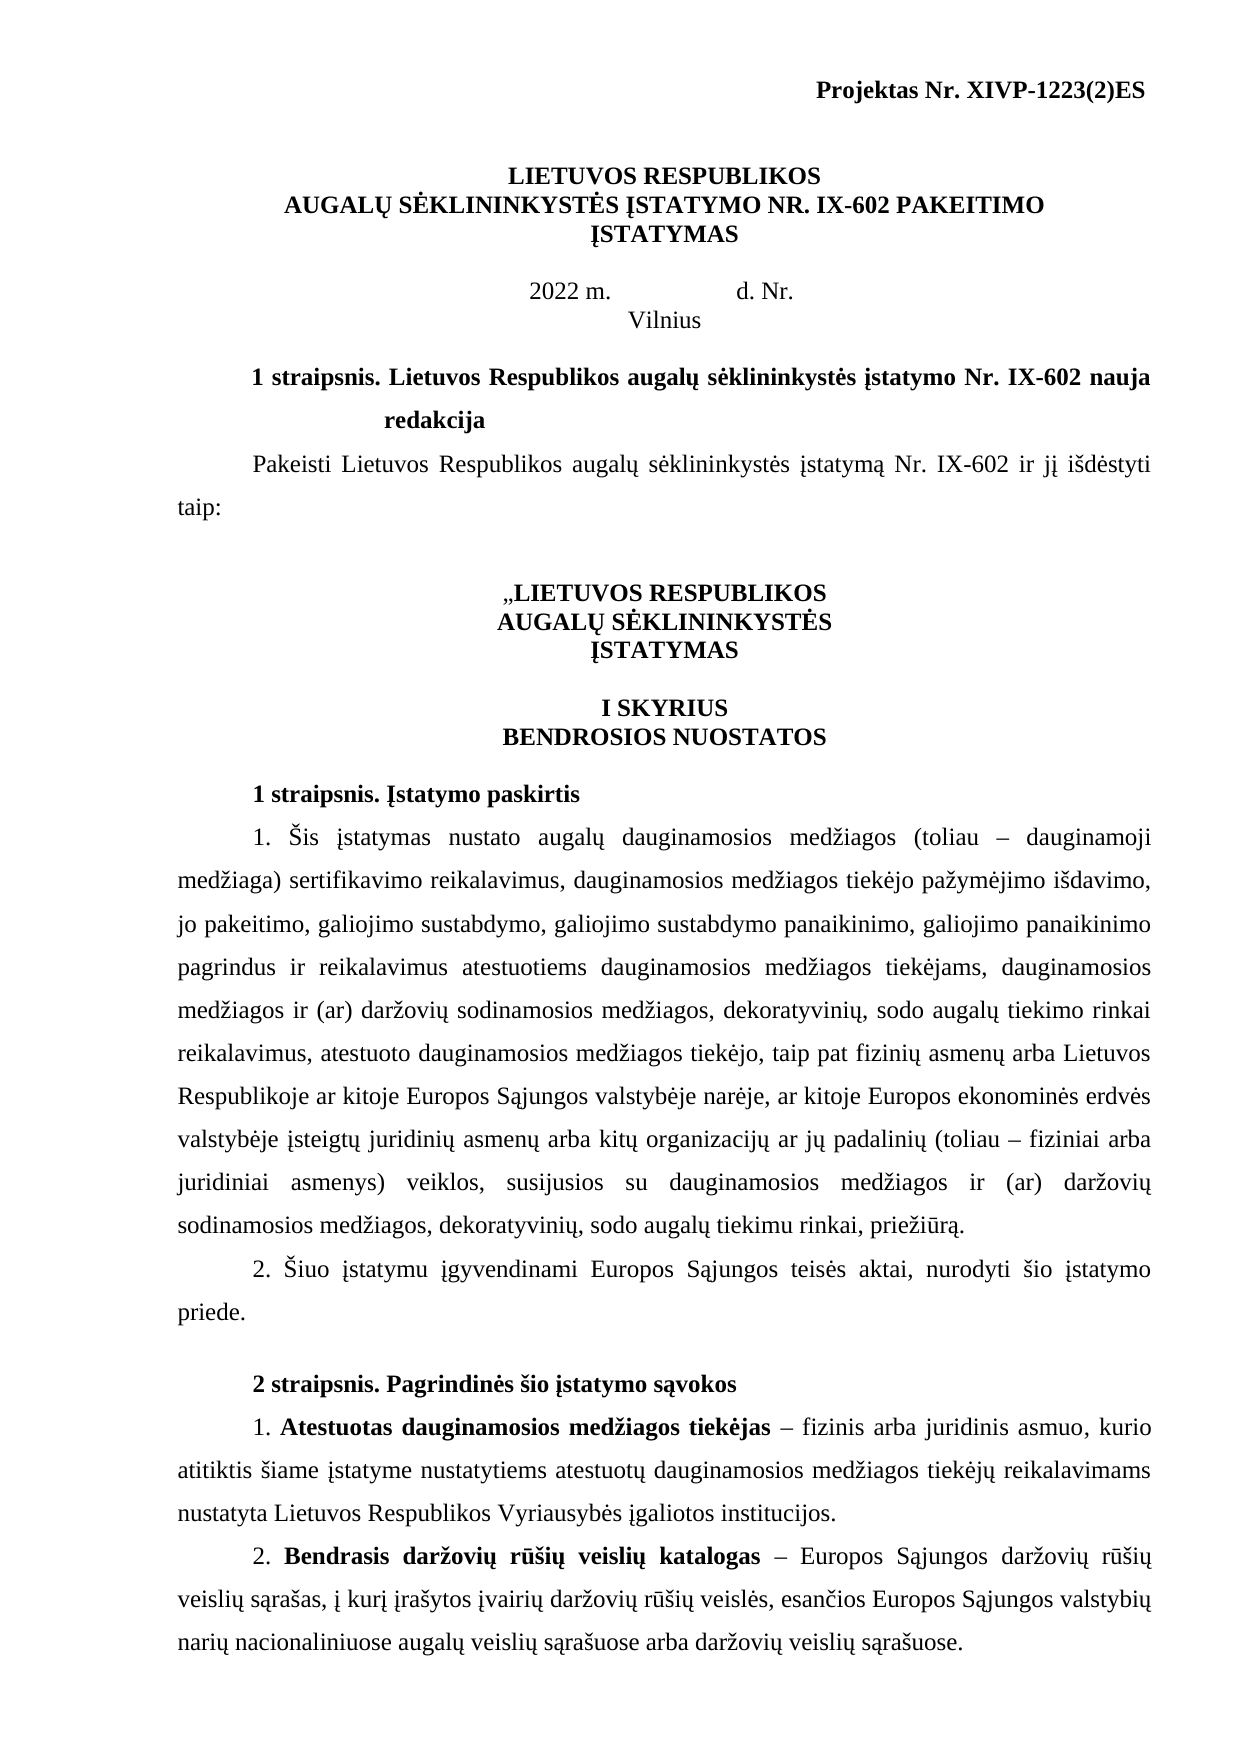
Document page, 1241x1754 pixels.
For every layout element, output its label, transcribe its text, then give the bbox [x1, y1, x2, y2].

text 2. Šiuo įstatymu įgyvendinami Europos Sąjungos teisės aktai, nurodyti šio įstatymo priede. [177, 1254, 1152, 1326]
text Pakeisti Lietuvos Respublikos augalų sėklininkystės įstatymą Nr. IX-602 ir jį išdėstyti taip: [177, 449, 1152, 521]
text ĮSTATYMAS [177, 636, 1152, 664]
text 2022 m. d. Nr. [177, 276, 1152, 305]
text Vilnius [177, 305, 1152, 334]
text LIETUVOS RESPUBLIKOS [177, 161, 1152, 190]
text AUGALŲ SĖKLININKYSTĖS ĮSTATYMO NR. IX-602 PAKEITIMO [177, 190, 1152, 219]
text BENDROSIOS NUOSTATOS [177, 722, 1152, 751]
text 2 straipsnis. Pagrindinės šio įstatymo sąvokos [177, 1369, 1152, 1397]
text AUGALŲ SĖKLININKYSTĖS [177, 607, 1152, 636]
text I SKYRIUS [177, 693, 1152, 722]
text Projektas Nr. XIVP-1223(2)ES [177, 75, 1152, 104]
text 1 straipsnis. Įstatymo paskirtis [177, 779, 1152, 808]
text „LIETUVOS RESPUBLIKOS [177, 578, 1152, 607]
text 1 straipsnis. Lietuvos Respublikos augalų sėklininkystės įstatymo Nr. IX-602 nauja redakcija [251, 362, 1152, 434]
text 1. Atestuotas dauginamosios medžiagos tiekėjas – fizinis arba juridinis asmuo, kurio atitiktis šiame įstatyme nustatytiems atestuotų dauginamosios medžiagos tiekėjų reikalavimams nustatyta Lietuvos Respublikos Vyriausybės įgaliotos institucijos. [177, 1412, 1152, 1527]
text ĮSTATYMAS [177, 219, 1152, 247]
text 1. Šis įstatymas nustato augalų dauginamosios medžiagos (toliau – dauginamoji medžiaga) sertifikavimo reikalavimus, dauginamosios medžiagos tiekėjo pažymėjimo išdavimo, jo pakeitimo, galiojimo sustabdymo, galiojimo sustabdymo panaikinimo, galiojimo panaikinimo pagrindus ir reikalavimus atestuotiems dauginamosios medžiagos tiekėjams, dauginamosios medžiagos ir (ar) daržovių sodinamosios medžiagos, dekoratyvinių, sodo augalų tiekimo rinkai reikalavimus, atestuoto dauginamosios medžiagos tiekėjo, taip pat fizinių asmenų arba Lietuvos Respublikoje ar kitoje Europos Sąjungos valstybėje narėje, ar kitoje Europos ekonominės erdvės valstybėje įsteigtų juridinių asmenų arba kitų organizacijų ar jų padalinių (toliau – fiziniai arba juridiniai asmenys) veiklos, susijusios su dauginamosios medžiagos ir (ar) daržovių sodinamosios medžiagos, dekoratyvinių, sodo augalų tiekimu rinkai, priežiūrą. [177, 822, 1152, 1239]
text 2. Bendrasis daržovių rūšių veislių katalogas – Europos Sąjungos daržovių rūšių veislių sąrašas, į kurį įrašytos įvairių daržovių rūšių veislės, esančios Europos Sąjungos valstybių narių nacionaliniuose augalų veislių sąrašuose arba daržovių veislių sąrašuose. [177, 1541, 1152, 1656]
